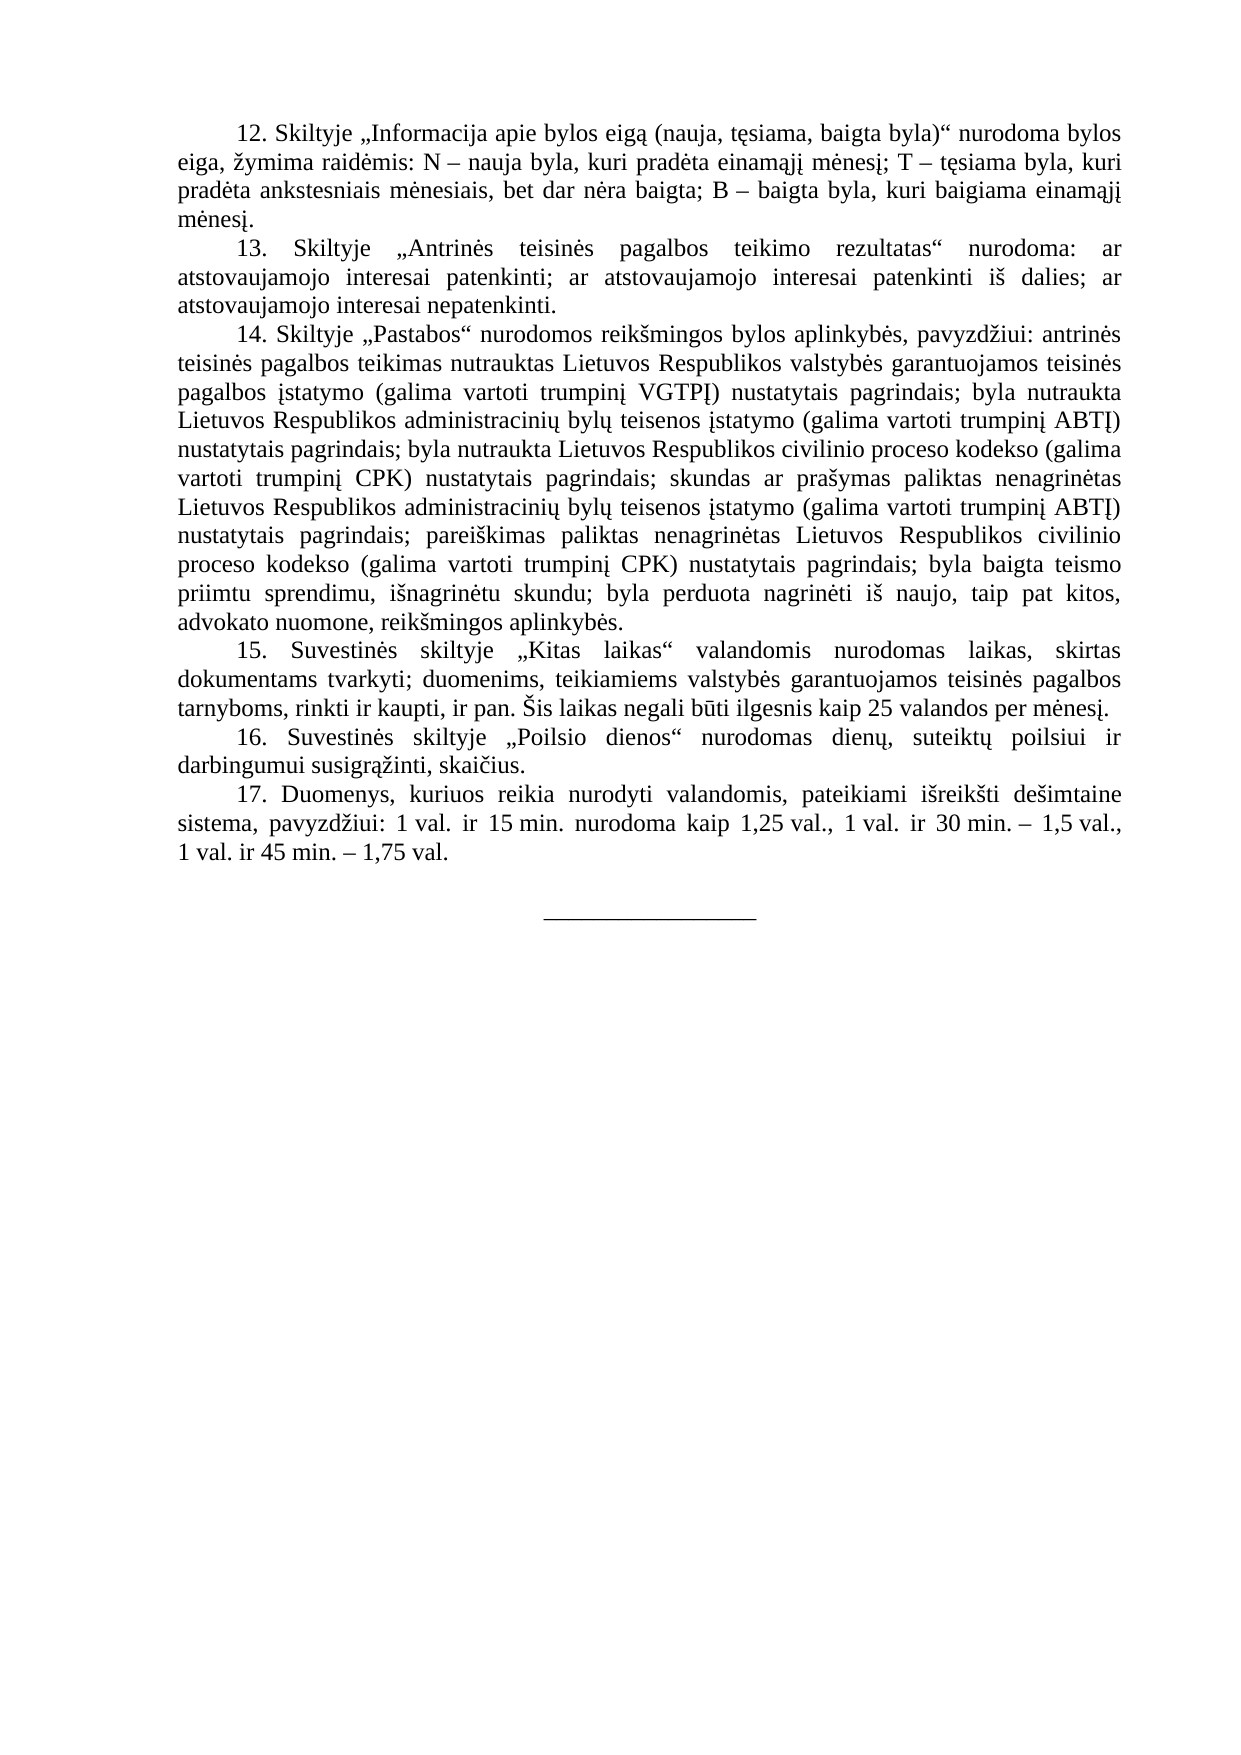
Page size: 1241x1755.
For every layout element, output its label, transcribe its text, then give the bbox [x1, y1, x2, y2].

text 13. Skiltyje „Antrinės teisinės pagalbos teikimo rezultatas“ nurodoma: ar atstovaujamojo interesai patenkinti; ar atstovaujamojo interesai patenkinti iš dalies; ar atstovaujamojo interesai nepatenkinti. [177, 233, 1122, 319]
text 12. Skiltyje „Informacija apie bylos eigą (nauja, tęsiama, baigta byla)“ nurodoma bylos eiga, žymima raidėmis: N – nauja byla, kuri pradėta einamąjį mėnesį; T – tęsiama byla, kuri pradėta ankstesniais mėnesiais, bet dar nėra baigta; B – baigta byla, kuri baigiama einamąjį mėnesį. [177, 118, 1122, 233]
text _________________ [177, 894, 1122, 923]
text 14. Skiltyje „Pastabos“ nurodomos reikšmingos bylos aplinkybės, pavyzdžiui: antrinės teisinės pagalbos teikimas nutrauktas Lietuvos Respublikos valstybės garantuojamos teisinės pagalbos įstatymo (galima vartoti trumpinį VGTPĮ) nustatytais pagrindais; byla nutraukta Lietuvos Respublikos administracinių bylų teisenos įstatymo (galima vartoti trumpinį ABTĮ) nustatytais pagrindais; byla nutraukta Lietuvos Respublikos civilinio proceso kodekso (galima vartoti trumpinį CPK) nustatytais pagrindais; skundas ar prašymas paliktas nenagrinėtas Lietuvos Respublikos administracinių bylų teisenos įstatymo (galima vartoti trumpinį ABTĮ) nustatytais pagrindais; pareiškimas paliktas nenagrinėtas Lietuvos Respublikos civilinio proceso kodekso (galima vartoti trumpinį CPK) nustatytais pagrindais; byla baigta teismo priimtu sprendimu, išnagrinėtu skundu; byla perduota nagrinėti iš naujo, taip pat kitos, advokato nuomone, reikšmingos aplinkybės. [177, 319, 1122, 636]
text 15. Suvestinės skiltyje „Kitas laikas“ valandomis nurodomas laikas, skirtas dokumentams tvarkyti; duomenims, teikiamiems valstybės garantuojamos teisinės pagalbos tarnyboms, rinkti ir kaupti, ir pan. Šis laikas negali būti ilgesnis kaip 25 valandos per mėnesį. [177, 636, 1122, 722]
text 17. Duomenys, kuriuos reikia nurodyti valandomis, pateikiami išreikšti dešimtaine sistema, pavyzdžiui: 1 val. ir 15 min. nurodoma kaip 1,25 val., 1 val. ir 30 min. – 1,5 val., 1 val. ir 45 min. – 1,75 val. [177, 779, 1122, 866]
text 16. Suvestinės skiltyje „Poilsio dienos“ nurodomas dienų, suteiktų poilsiui ir darbingumui susigrąžinti, skaičius. [177, 722, 1122, 779]
